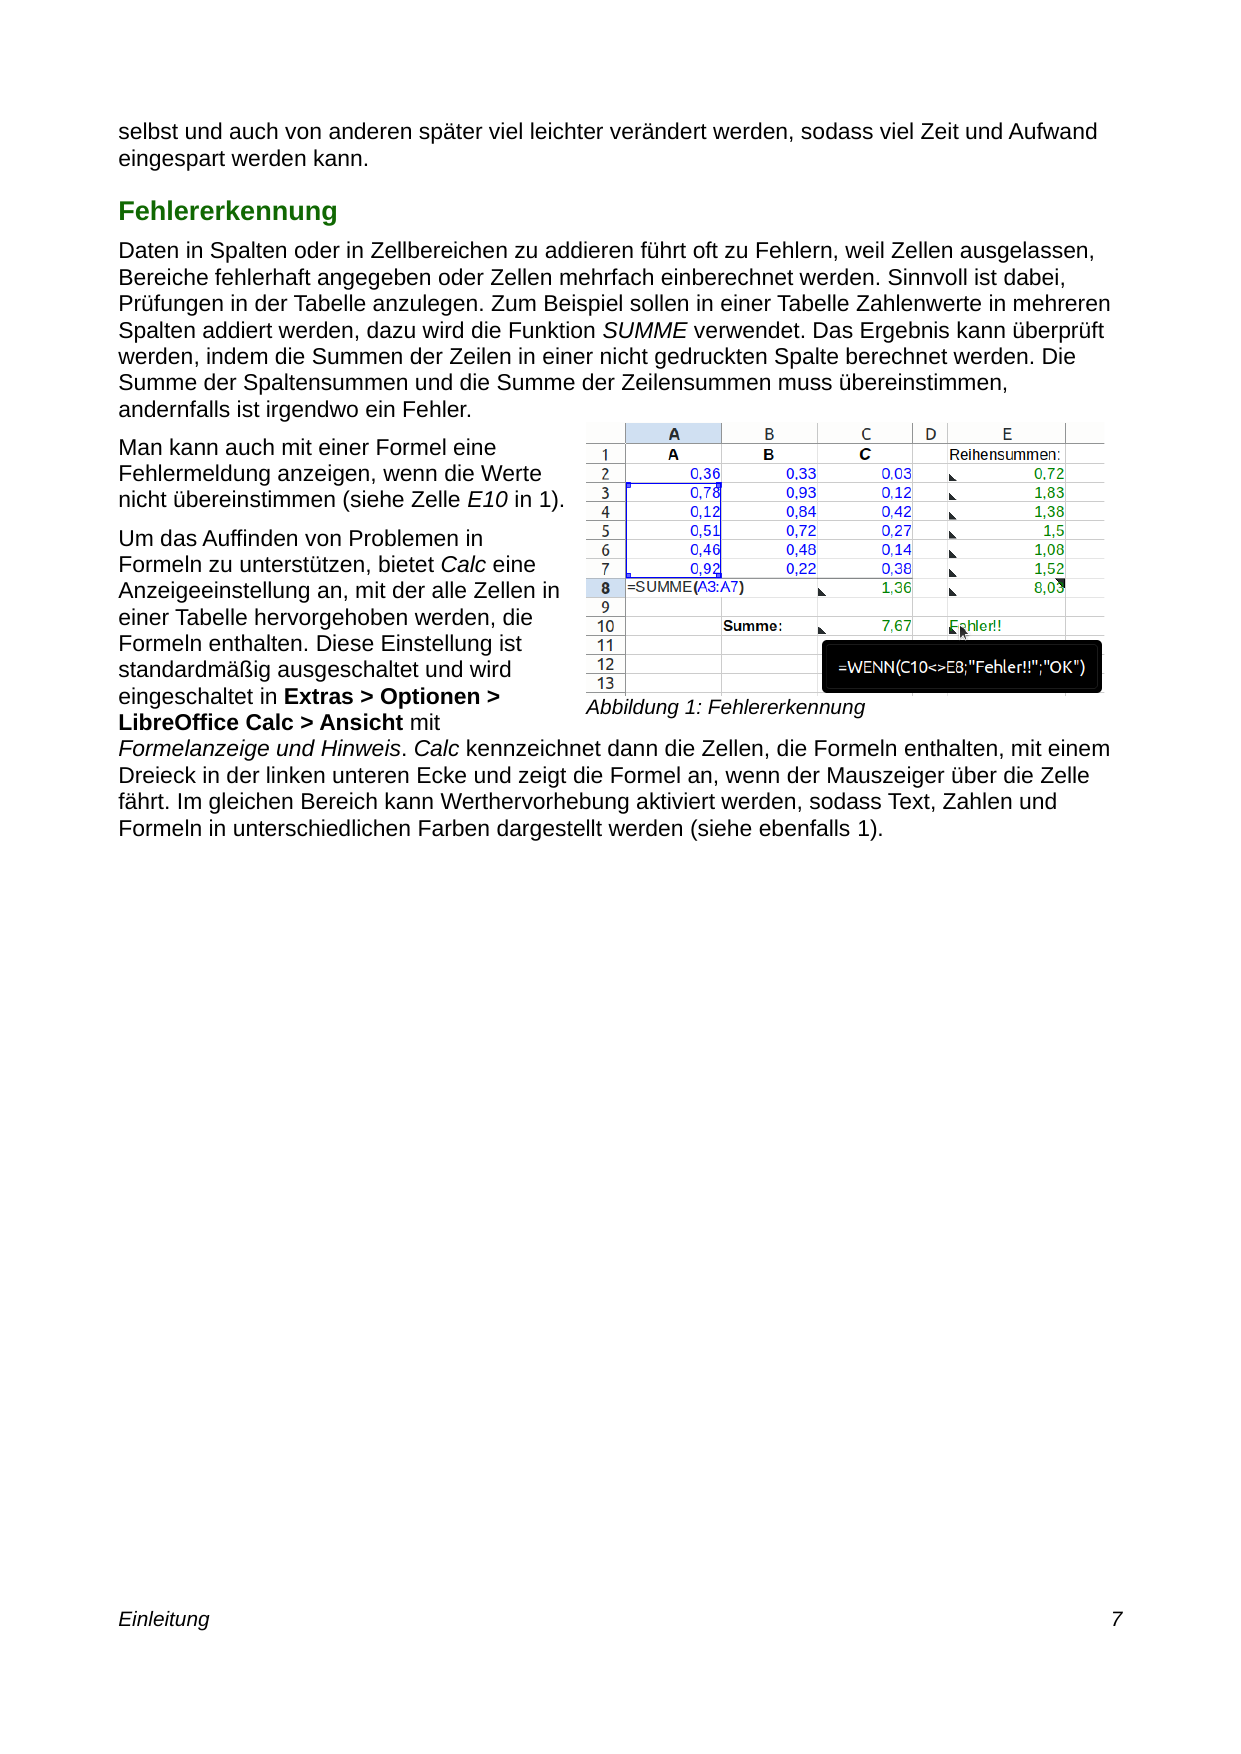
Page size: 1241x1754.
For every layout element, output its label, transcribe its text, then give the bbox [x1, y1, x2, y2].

text Man kann auch mit einer Formel eine Fehlermeldung anzeigen, wenn die Werte nicht übereinstimmen (siehe Zelle E10 in Abbildung 1). [118, 434, 586, 513]
text Daten in Spalten oder in Zellbereichen zu addieren führt oft zu Fehlern, weil Zellen ausgelassen, Bereiche fehlerhaft angegeben oder Zellen mehrfach einberechnet werden. Sinnvoll ist dabei, Prüfungen in der Tabelle anzulegen. Zum Beispiel sollen in einer Tabelle Zahlenwerte in mehreren Spalten addiert werden, dazu wird die Funktion SUMME verwendet. Das Ergebnis kann überprüft werden, indem die Summen der Zeilen in einer nicht gedruckten Spalte berechnet werden. Die Summe der Spaltensummen und die Summe der Zeilensummen muss übereinstimmen, andernfalls ist irgendwo ein Fehler. [118, 237, 1122, 422]
text Um das Auffinden von Problemen in Formeln zu unterstützen, bietet Calc eine Anzeigeeinstellung an, mit der alle Zellen in einer Tabelle hervorgehoben werden, die Formeln enthalten. Diese Einstellung ist standardmäßig ausgeschaltet und wird eingeschaltet in Extras > Optionen > LibreOffice Calc > Ansicht mit Formelanzeige und Hinweis. Calc kennzeichnet dann die Zellen, die Formeln enthalten, mit einem Dreieck in der linken unteren Ecke und zeigt die Formel an, wenn der Mauszeiger über die Zelle fährt. Im gleichen Bereich kann Werthervorhebung aktiviert werden, sodass Text, Zahlen und Formeln in unterschiedlichen Farben dargestellt werden (siehe ebenfalls Abbildung 1). [118, 524, 1122, 841]
text selbst und auch von anderen später viel leichter verändert werden, sodass viel Zeit und Aufwand eingespart werden kann. [118, 118, 1122, 171]
picture [586, 422, 1105, 696]
text Abbildung 1: Fehlererkennung [586, 696, 1104, 719]
subtitle Fehlererkennung [118, 194, 1122, 226]
